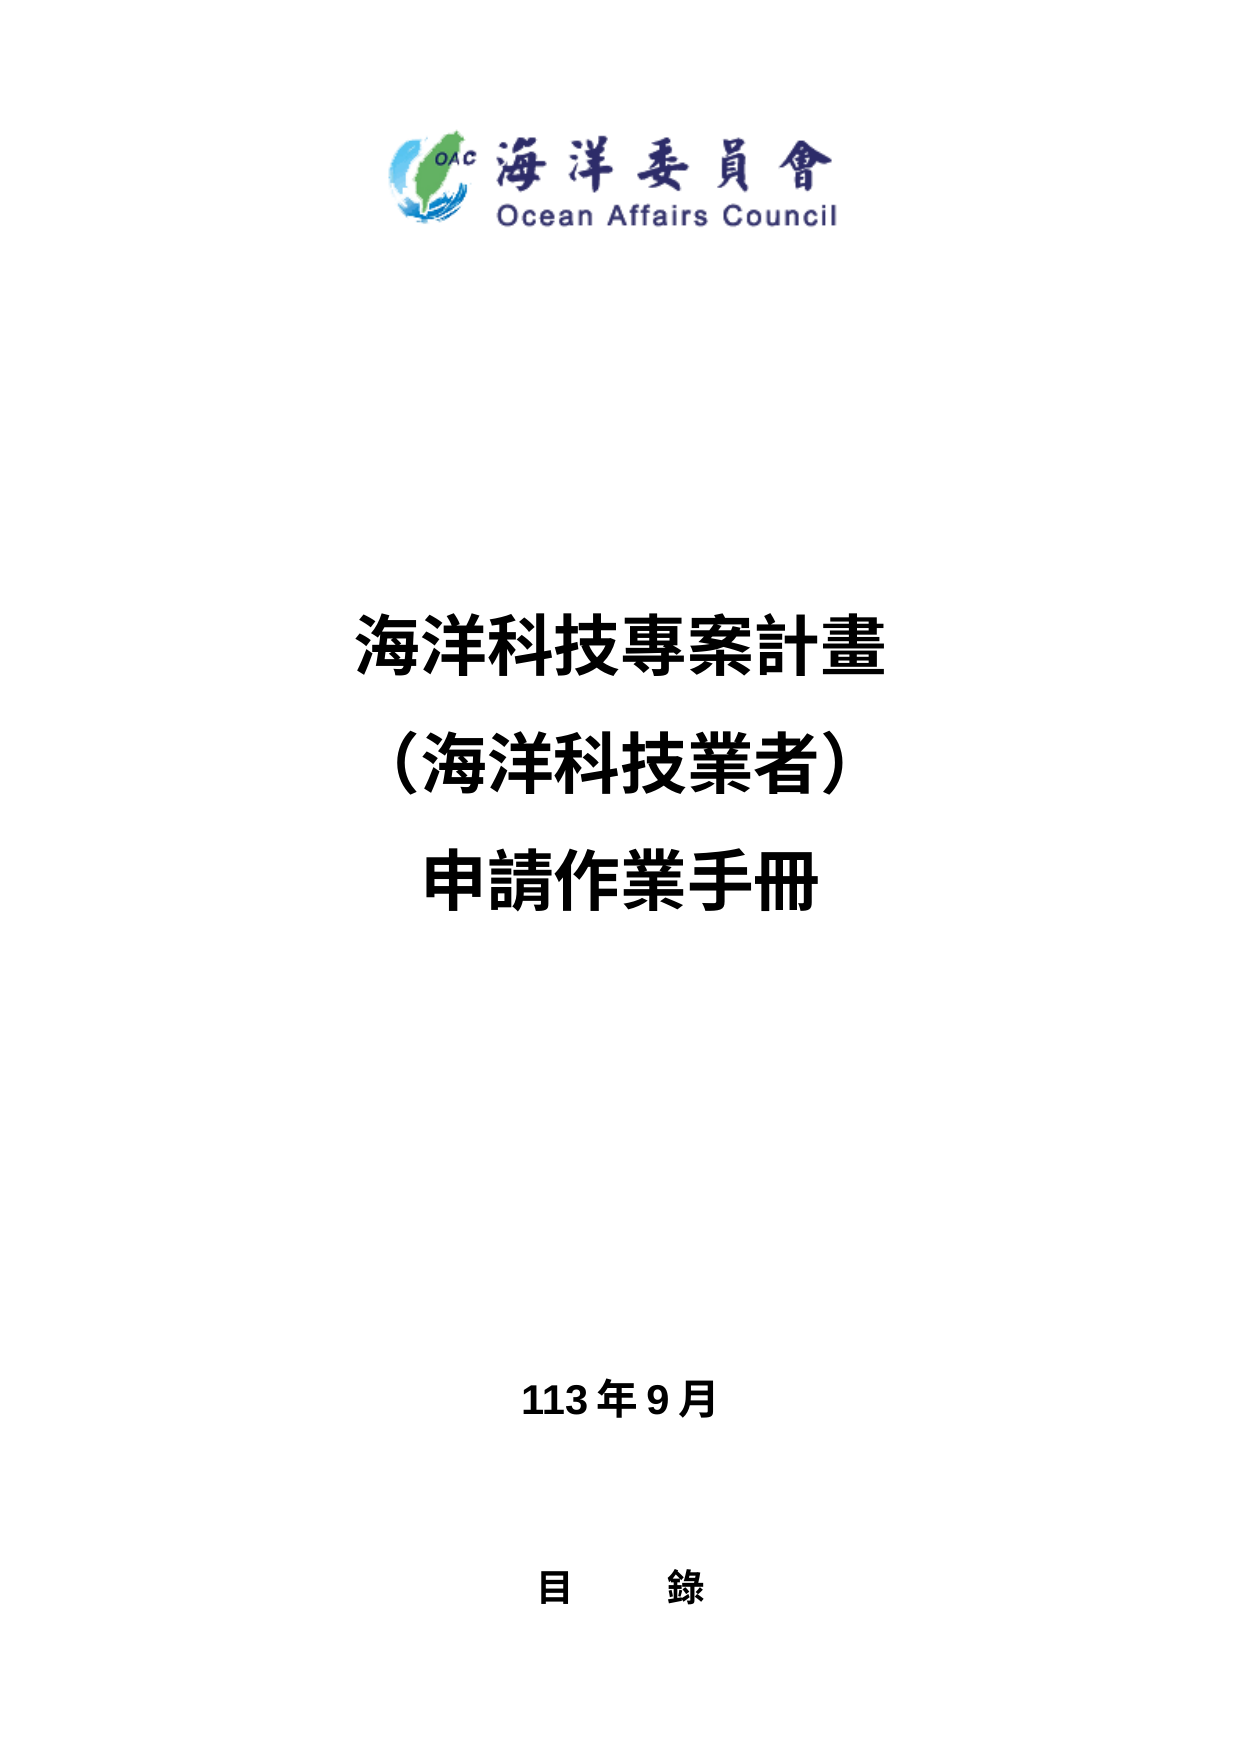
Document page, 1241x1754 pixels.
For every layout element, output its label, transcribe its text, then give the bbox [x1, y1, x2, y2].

text 申請作業手冊 [112, 828, 1128, 925]
text 目 錄 [112, 1543, 1128, 1606]
text 113年9月 [112, 1366, 1128, 1427]
picture [381, 119, 860, 257]
text 海洋科技專案計畫 [112, 593, 1128, 690]
text （海洋科技業者） [112, 711, 1128, 807]
